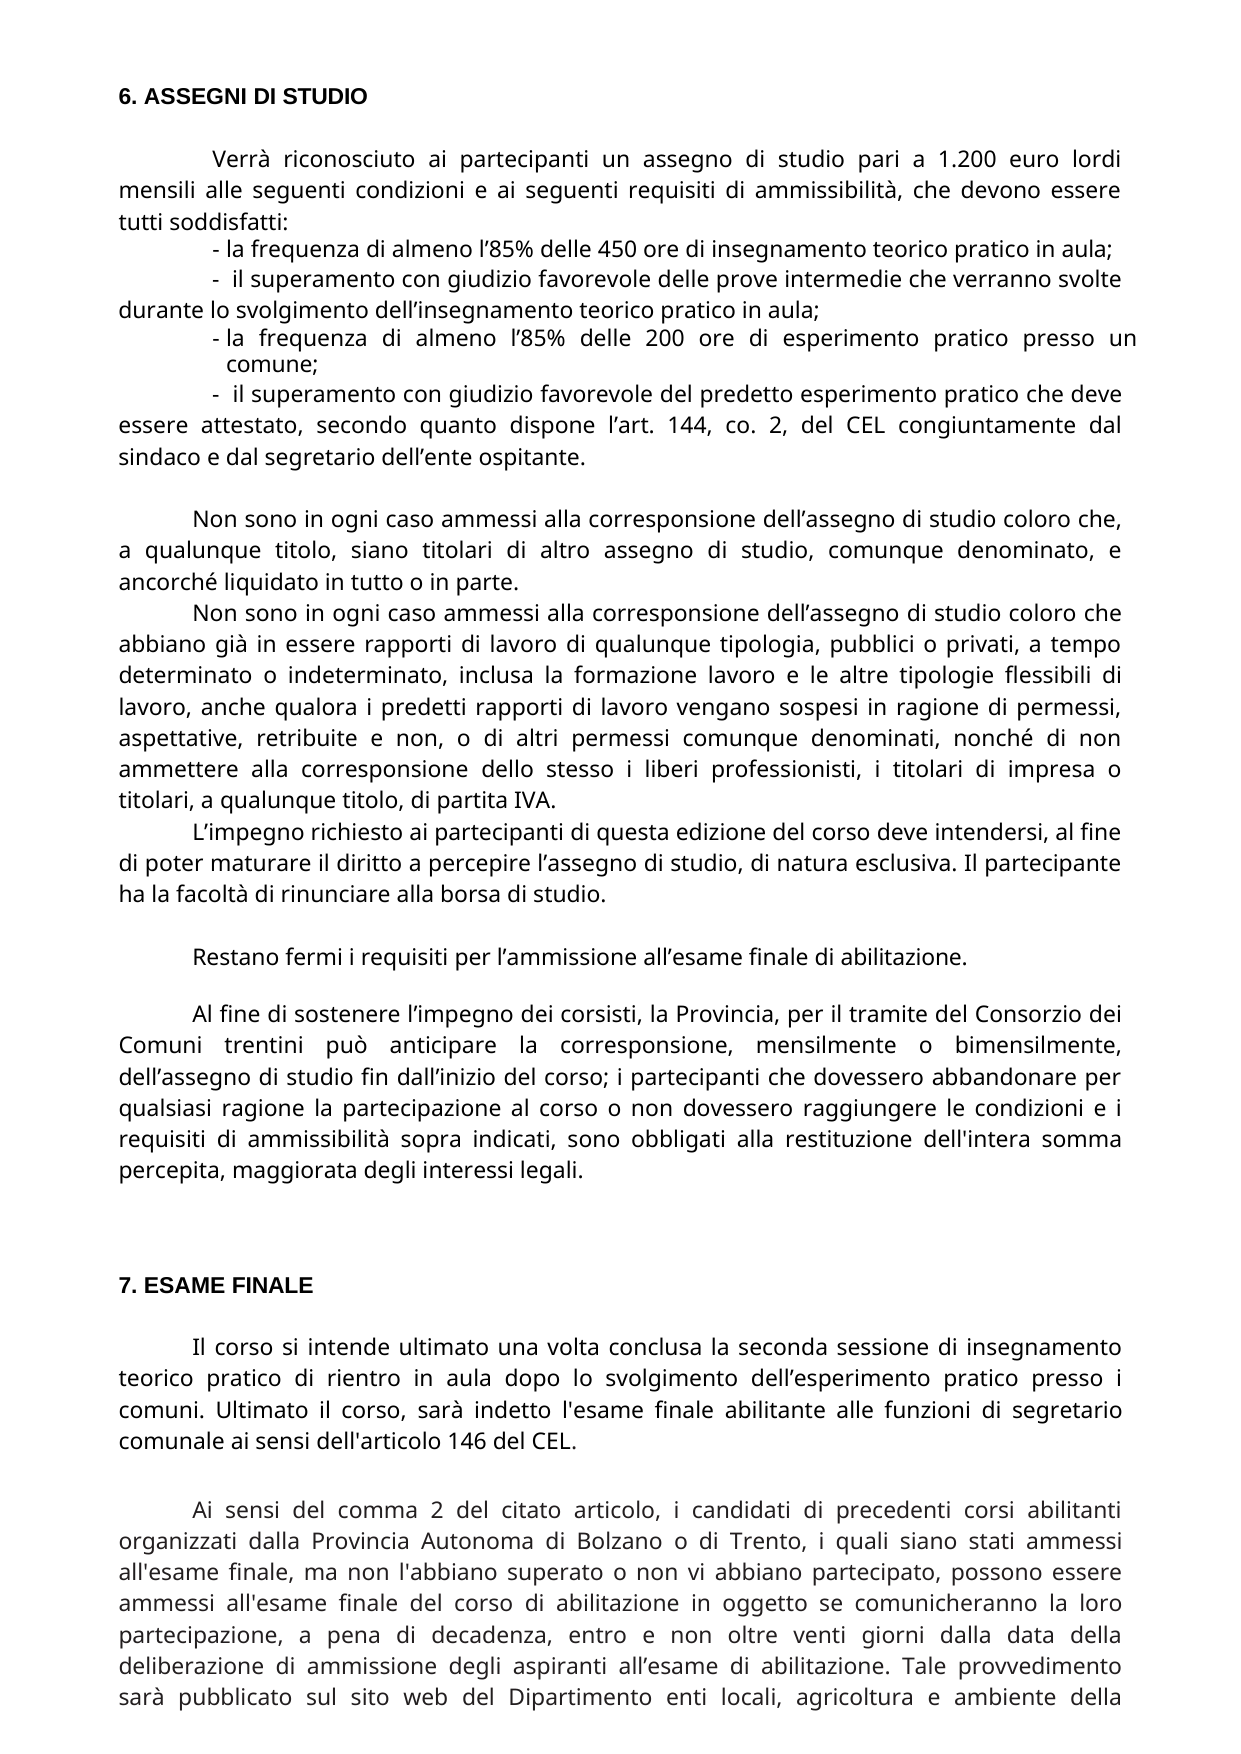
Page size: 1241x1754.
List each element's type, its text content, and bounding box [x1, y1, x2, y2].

text Restano fermi i requisiti per l’ammissione all’esame finale di abilitazione. [192, 941, 1137, 972]
list ASSEGNI DI STUDIO [118, 83, 1137, 109]
list il superamento con giudizio favorevole delle prove intermedie che verranno svolte durante lo svolgimento dell’insegnamento teorico pratico in aula; [118, 263, 1122, 326]
text L’impegno richiesto ai partecipanti di questa edizione del corso deve intendersi, al fine di poter maturare il diritto a percepire l’assegno di studio, di natura esclusiva. Il partecipante ha la facoltà di rinunciare alla borsa di studio. [118, 816, 1122, 909]
text Il corso si intende ultimato una volta conclusa la seconda sessione di insegnamento teorico pratico di rientro in aula dopo lo svolgimento dell’esperimento pratico presso i comuni. Ultimato il corso, sarà indetto l'esame finale abilitante alle funzioni di segretario comunale ai sensi dell'articolo 146 del CEL. [118, 1331, 1123, 1456]
list la frequenza di almeno l’85% delle 450 ore di insegnamento teorico pratico in aula; [212, 237, 1137, 263]
list il superamento con giudizio favorevole del predetto esperimento pratico che deve essere attestato, secondo quanto dispone l’art. 144, co. 2, del CEL congiuntamente dal sindaco e dal segretario dell’ente ospitante. [118, 378, 1123, 472]
text Ai sensi del comma 2 del citato articolo, i candidati di precedenti corsi abilitanti organizzati dalla Provincia Autonoma di Bolzano o di Trento, i quali siano stati ammessi all'esame finale, ma non l'abbiano superato o non vi abbiano partecipato, possono essere ammessi all'esame finale del corso di abilitazione in oggetto se comunicheranno la loro partecipazione, a pena di decadenza, entro e non oltre venti giorni dalla data della deliberazione di ammissione degli aspiranti all’esame di abilitazione. Tale provvedimento sarà pubblicato sul sito web del Dipartimento enti locali, agricoltura e ambiente della [118, 1493, 1123, 1712]
list ESAME FINALE [118, 1272, 1137, 1299]
text Non sono in ogni caso ammessi alla corresponsione dell’assegno di studio coloro che abbiano già in essere rapporti di lavoro di qualunque tipologia, pubblici o privati, a tempo determinato o indeterminato, inclusa la formazione lavoro e le altre tipologie flessibili di lavoro, anche qualora i predetti rapporti di lavoro vengano sospesi in ragione di permessi, aspettative, retribuite e non, o di altri permessi comunque denominati, nonché di non ammettere alla corresponsione dello stesso i liberi professionisti, i titolari di impresa o titolari, a qualunque titolo, di partita IVA. [118, 597, 1123, 816]
text Al fine di sostenere l’impegno dei corsisti, la Provincia, per il tramite del Consorzio dei Comuni trentini può anticipare la corresponsione, mensilmente o bimensilmente, dell’assegno di studio fin dall’inizio del corso; i partecipanti che dovessero abbandonare per qualsiasi ragione la partecipazione al corso o non dovessero raggiungere le condizioni e i requisiti di ammissibilità sopra indicati, sono obbligati alla restituzione dell'intera somma percepita, maggiorata degli interessi legali. [118, 998, 1123, 1186]
text Non sono in ogni caso ammessi alla corresponsione dell’assegno di studio coloro che, a qualunque titolo, siano titolari di altro assegno di studio, comunque denominato, e ancorché liquidato in tutto o in parte. [118, 503, 1123, 597]
text Verrà riconosciuto ai partecipanti un assegno di studio pari a 1.200 euro lordi mensili alle seguenti condizioni e ai seguenti requisiti di ammissibilità, che devono essere tutti soddisfatti: [118, 143, 1123, 237]
list la frequenza di almeno l’85% delle 200 ore di esperimento pratico presso un comune; [212, 326, 1137, 378]
